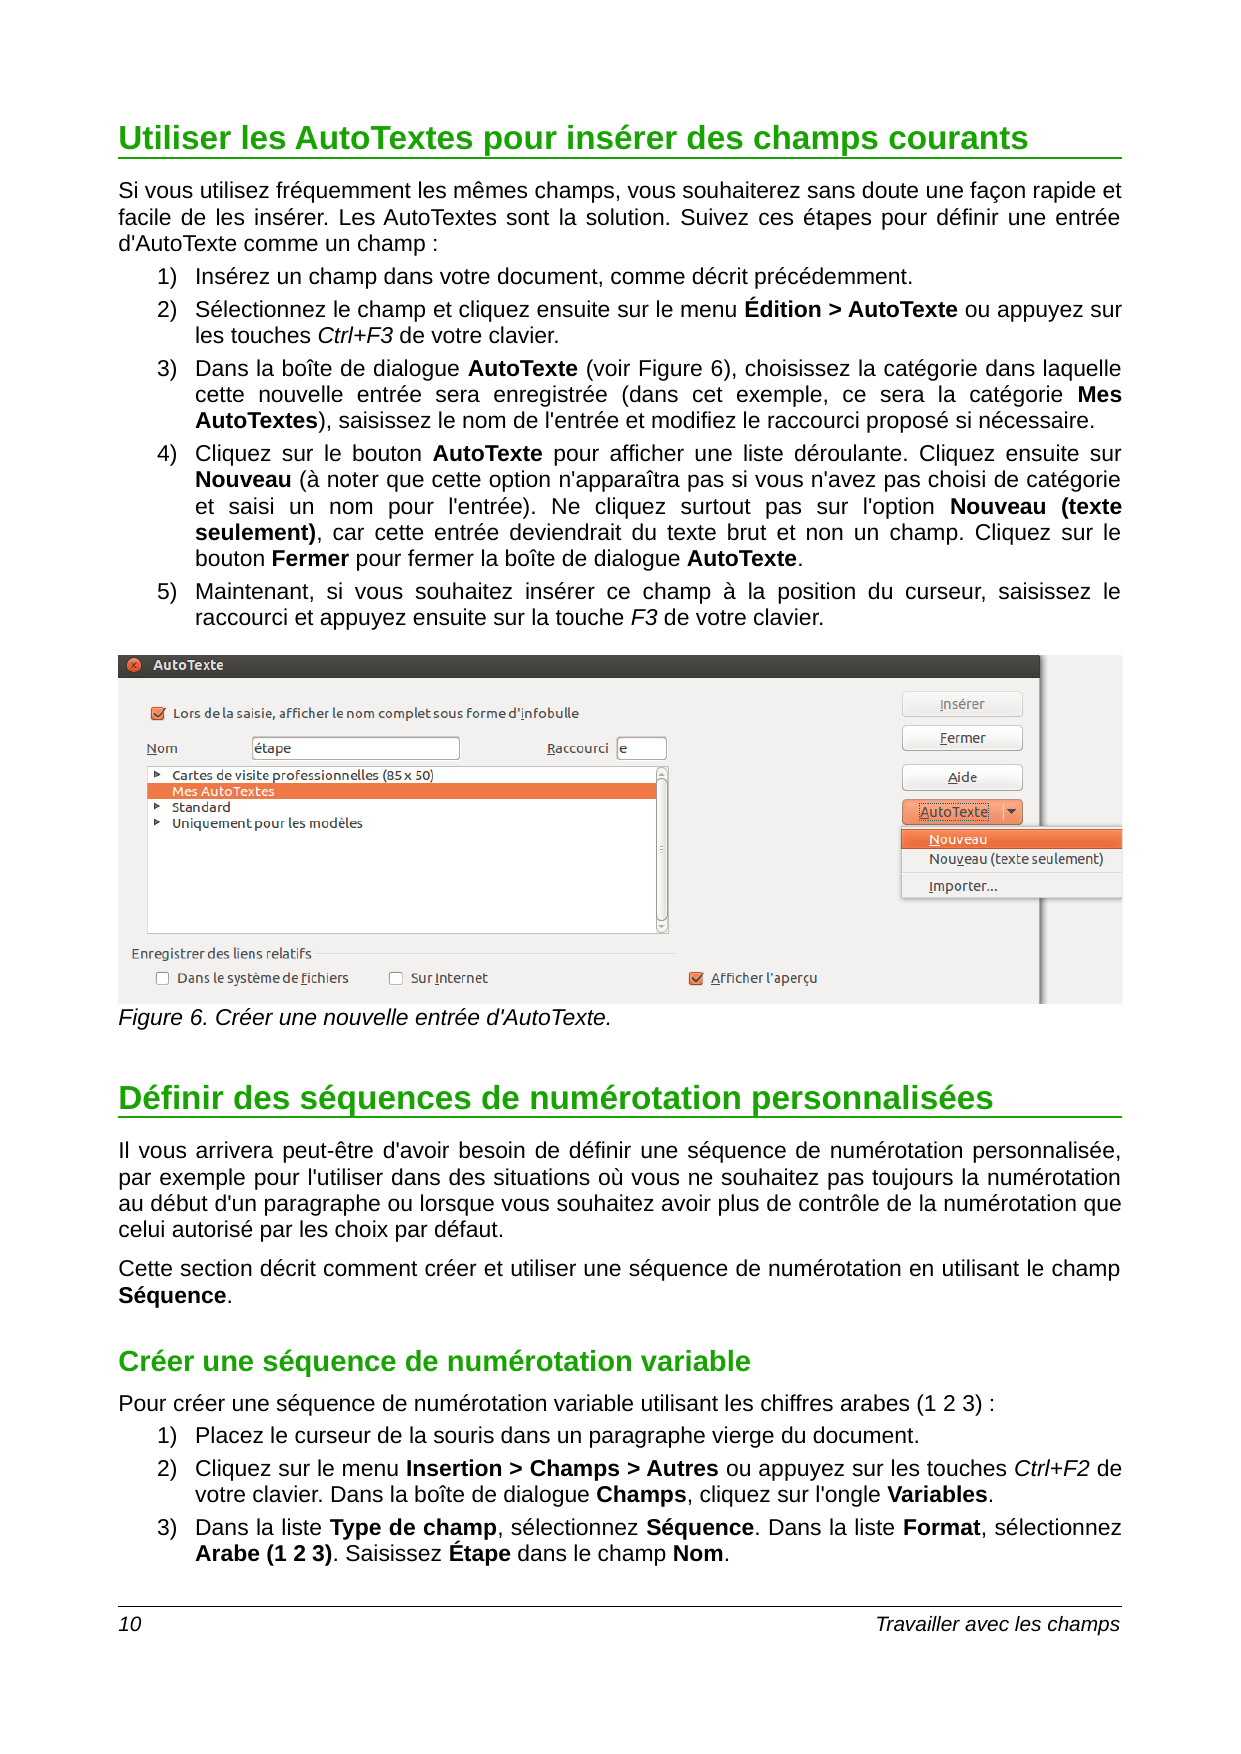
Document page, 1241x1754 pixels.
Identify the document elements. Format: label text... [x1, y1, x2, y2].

subtitle Utiliser les AutoTextes pour insérer des champs courants [118, 118, 1122, 157]
text Il vous arrivera peut-être d'avoir besoin de définir une séquence de numérotation personnalisée, par exemple pour l'utiliser dans des situations où vous ne souhaitez pas toujours la numérotation au début d'un paragraphe ou lorsque vous souhaitez avoir plus de contrôle de la numérotation que celui autorisé par les choix par défaut. [118, 1137, 1122, 1243]
subtitle Définir des séquences de numérotation personnalisées [118, 1078, 1122, 1116]
text Cette section décrit comment créer et utiliser une séquence de numérotation en utilisant le champ Séquence. [118, 1255, 1122, 1308]
list Maintenant, si vous souhaitez insérer ce champ à la position du curseur, saisissez le raccourci et appuyez ensuite sur la touche F3 de votre clavier. [177, 578, 1122, 631]
text Figure 6. Créer une nouvelle entrée d'AutoTexte. [118, 1004, 1122, 1030]
list Insérez un champ dans votre document, comme décrit précédemment. [177, 263, 1122, 289]
list Sélectionnez le champ et cliquez ensuite sur le menu Édition > AutoTexte ou appuyez sur les touches Ctrl+F3 de votre clavier. [177, 296, 1122, 348]
list Pour créer une séquence de numérotation variable utilisant les chiffres arabes (1 2 3) : [118, 1389, 1122, 1416]
list Cliquez sur le bouton AutoTexte pour afficher une liste déroulante. Cliquez ensuite sur Nouveau (à noter que cette option n'apparaîtra pas si vous n'avez pas choisi de catégorie et saisi un nom pour l'entrée). Ne cliquez surtout pas sur l'option Nouveau (texte seulement), car cette entrée deviendrait du texte brut et non un champ. Cliquez sur le bouton Fermer pour fermer la boîte de dialogue AutoTexte. [177, 440, 1122, 572]
subtitle Créer une séquence de numérotation variable [118, 1343, 1122, 1377]
picture [118, 655, 1123, 1004]
list Dans la liste Type de champ, sélectionnez Séquence. Dans la liste Format, sélectionnez Arabe (1 2 3). Saisissez Étape dans le champ Nom. [177, 1514, 1122, 1567]
list Placez le curseur de la souris dans un paragraphe vierge du document. [177, 1422, 1122, 1449]
list Dans la boîte de dialogue AutoTexte (voir Figure 6), choisissez la catégorie dans laquelle cette nouvelle entrée sera enregistrée (dans cet exemple, ce sera la catégorie Mes AutoTextes), saisissez le nom de l'entrée et modifiez le raccourci proposé si nécessaire. [177, 354, 1122, 434]
list Si vous utilisez fréquemment les mêmes champs, vous souhaiterez sans doute une façon rapide et facile de les insérer. Les AutoTextes sont la solution. Suivez ces étapes pour définir une entrée d'AutoTexte comme un champ : [118, 177, 1122, 257]
list Cliquez sur le menu Insertion > Champs > Autres ou appuyez sur les touches Ctrl+F2 de votre clavier. Dans la boîte de dialogue Champs, cliquez sur l'ongle Variables. [177, 1455, 1122, 1508]
